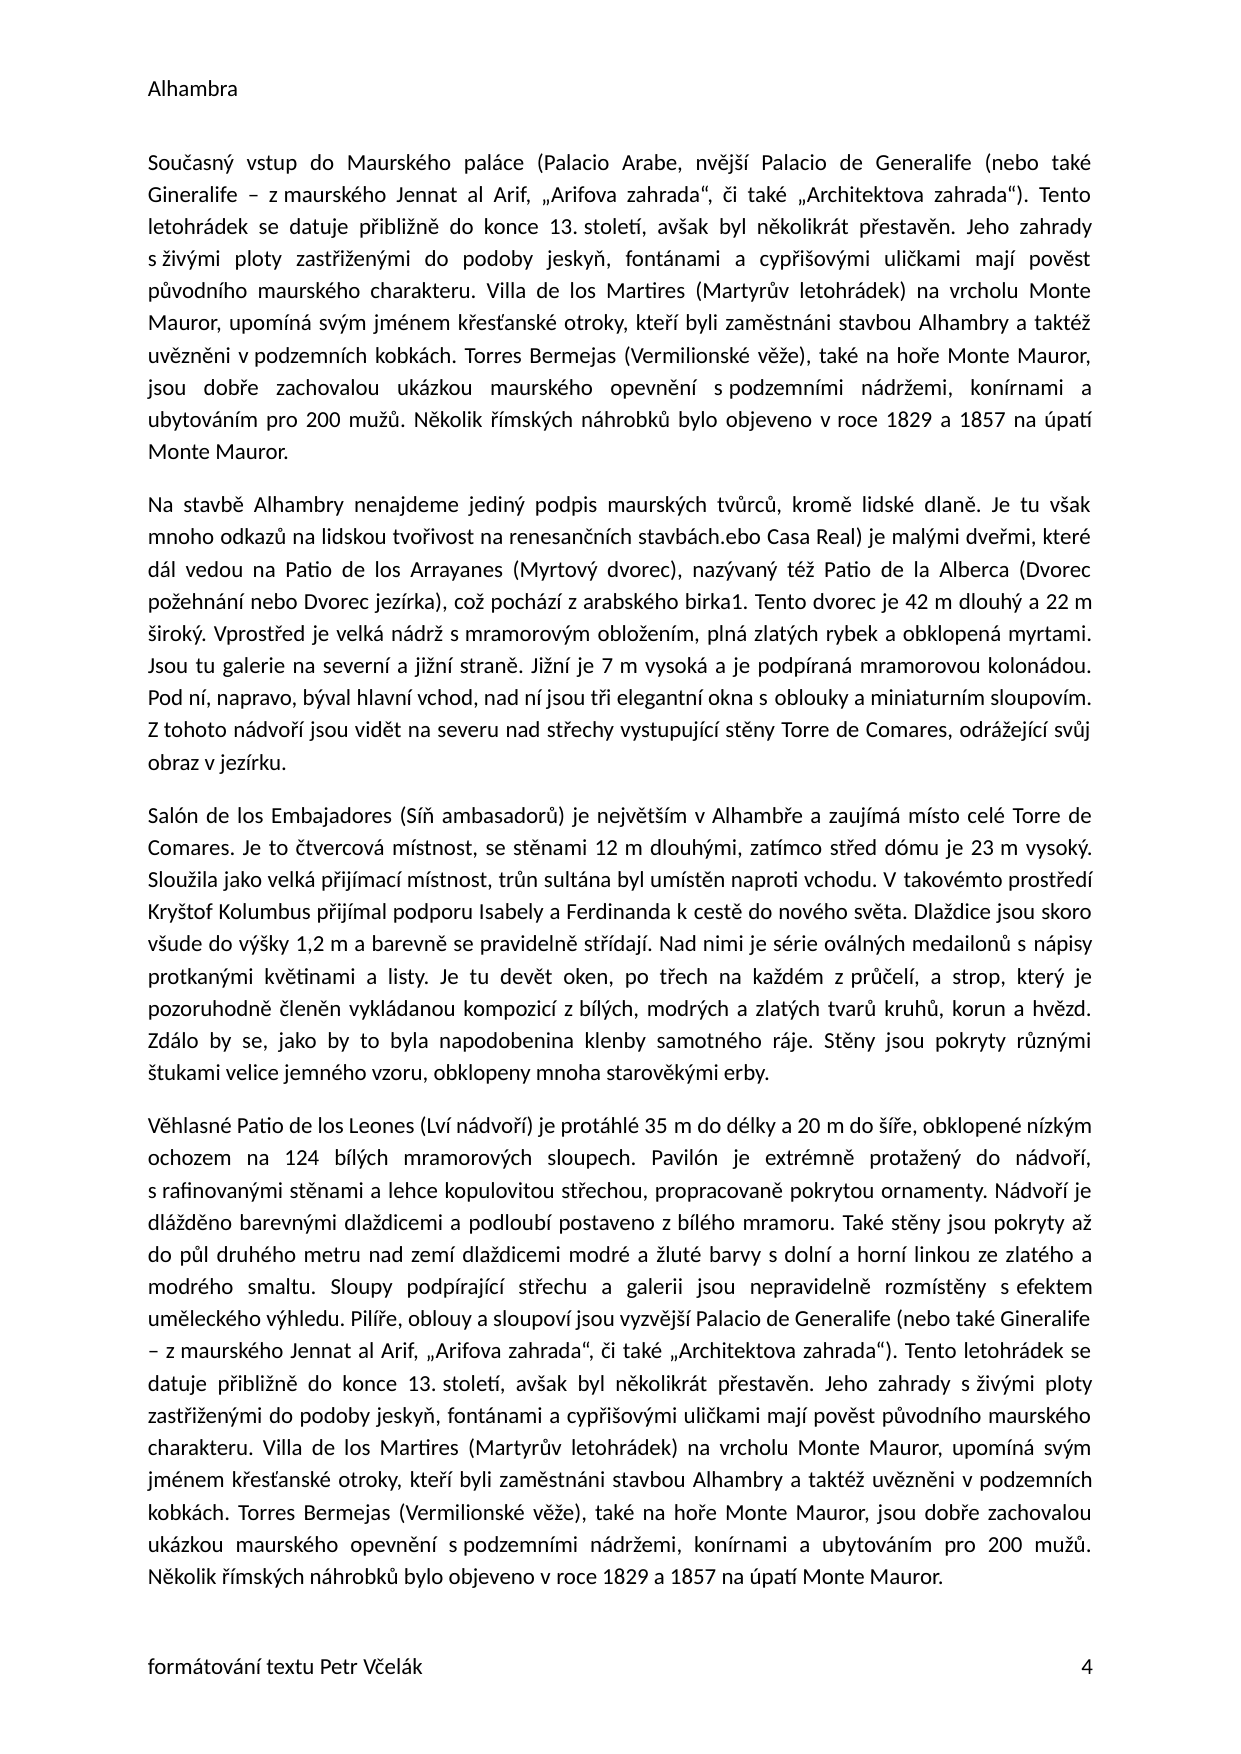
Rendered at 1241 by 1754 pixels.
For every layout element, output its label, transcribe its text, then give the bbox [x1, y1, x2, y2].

text Současný vstup do Maurského paláce (Palacio Arabe, nvější Palacio de Generalife (nebo také Gineralife – z maurského Jennat al Arif, „Arifova zahrada“, či také „Architektova zahrada“). Tento letohrádek se datuje přibližně do konce 13. století, avšak byl několikrát přestavěn. Jeho zahrady s živými ploty zastřiženými do podoby jeskyň, fontánami a cypřišovými uličkami mají pověst původního maurského charakteru. Villa de los Martires (Martyrův letohrádek) na vrcholu Monte Mauror, upomíná svým jménem křesťanské otroky, kteří byli zaměstnáni stavbou Alhambry a taktéž uvězněni v podzemních kobkách. Torres Bermejas (Vermilionské věže), také na hoře Monte Mauror, jsou dobře zachovalou ukázkou maurského opevnění s podzemními nádržemi, konírnami a ubytováním pro 200 mužů. Několik římských náhrobků bylo objeveno v roce 1829 a 1857 na úpatí Monte Mauror. [148, 148, 1093, 465]
text Na stavbě Alhambry nenajdeme jediný podpis maurských tvůrců, kromě lidské dlaně. Je tu však mnoho odkazů na lidskou tvořivost na renesančních stavbách.ebo Casa Real) je malými dveřmi, které dál vedou na Patio de los Arrayanes (Myrtový dvorec), nazývaný též Patio de la Alberca (Dvorec požehnání nebo Dvorec jezírka), což pochází z arabského birka1. Tento dvorec je 42 m dlouhý a 22 m široký. Vprostřed je velká nádrž s mramorovým obložením, plná zlatých rybek a obklopená myrtami. Jsou tu galerie na severní a jižní straně. Jižní je 7 m vysoká a je podpíraná mramorovou kolonádou. Pod ní, napravo, býval hlavní vchod, nad ní jsou tři elegantní okna s oblouky a miniaturním sloupovím. Z tohoto nádvoří jsou vidět na severu nad střechy vystupující stěny Torre de Comares, odrážející svůj obraz v jezírku. [148, 490, 1093, 776]
text Věhlasné Patio de los Leones (Lví nádvoří) je protáhlé 35 m do délky a 20 m do šíře, obklopené nízkým ochozem na 124 bílých mramorových sloupech. Pavilón je extrémně protažený do nádvoří, s rafinovanými stěnami a lehce kopulovitou střechou, propracovaně pokrytou ornamenty. Nádvoří je dlážděno barevnými dlaždicemi a podloubí postaveno z bílého mramoru. Také stěny jsou pokryty až do půl druhého metru nad zemí dlaždicemi modré a žluté barvy s dolní a horní linkou ze zlatého a modrého smaltu. Sloupy podpírající střechu a galerii jsou nepravidelně rozmístěny s efektem uměleckého výhledu. Pilíře, oblouy a sloupoví jsou vyzvější Palacio de Generalife (nebo také Gineralife – z maurského Jennat al Arif, „Arifova zahrada“, či také „Architektova zahrada“). Tento letohrádek se datuje přibližně do konce 13. století, avšak byl několikrát přestavěn. Jeho zahrady s živými ploty zastřiženými do podoby jeskyň, fontánami a cypřišovými uličkami mají pověst původního maurského charakteru. Villa de los Martires (Martyrův letohrádek) na vrcholu Monte Mauror, upomíná svým jménem křesťanské otroky, kteří byli zaměstnáni stavbou Alhambry a taktéž uvězněni v podzemních kobkách. Torres Bermejas (Vermilionské věže), také na hoře Monte Mauror, jsou dobře zachovalou ukázkou maurského opevnění s podzemními nádržemi, konírnami a ubytováním pro 200 mužů. Několik římských náhrobků bylo objeveno v roce 1829 a 1857 na úpatí Monte Mauror. [148, 1111, 1093, 1590]
text Salón de los Embajadores (Síň ambasadorů) je největším v Alhambře a zaujímá místo celé Torre de Comares. Je to čtvercová místnost, se stěnami 12 m dlouhými, zatímco střed dómu je 23 m vysoký. Sloužila jako velká přijímací místnost, trůn sultána byl umístěn naproti vchodu. V takovémto prostředí Kryštof Kolumbus přijímal podporu Isabely a Ferdinanda k cestě do nového světa. Dlaždice jsou skoro všude do výšky 1,2 m a barevně se pravidelně střídají. Nad nimi je série oválných medailonů s nápisy protkanými květinami a listy. Je tu devět oken, po třech na každém z průčelí, a strop, který je pozoruhodně členěn vykládanou kompozicí z bílých, modrých a zlatých tvarů kruhů, korun a hvězd. Zdálo by se, jako by to byla napodobenina klenby samotného ráje. Stěny jsou pokryty různými štukami velice jemného vzoru, obklopeny mnoha starověkými erby. [148, 801, 1093, 1086]
